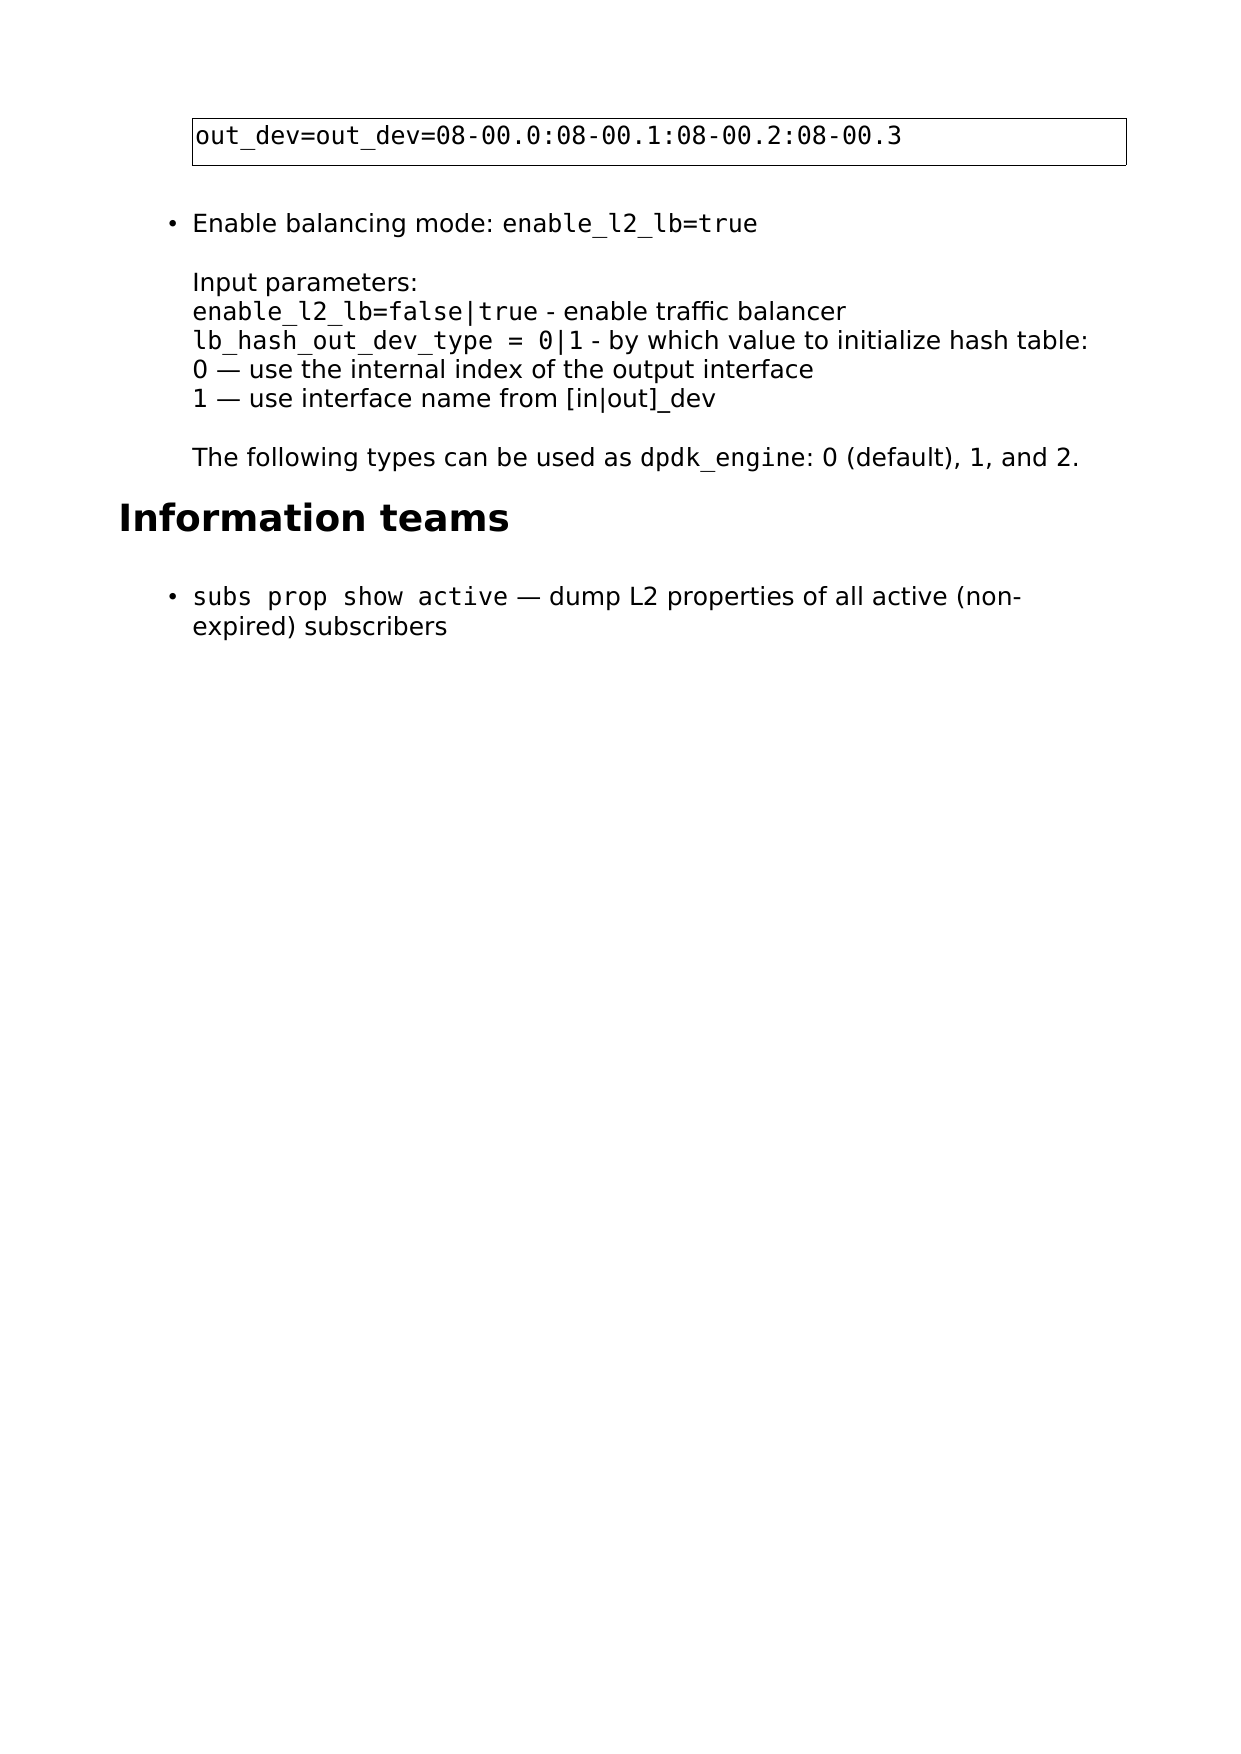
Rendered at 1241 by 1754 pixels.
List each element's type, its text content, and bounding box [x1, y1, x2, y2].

table_header out_dev=out_dev=08-00.0:08-00.1:08-00.2:08-00.3 [193, 119, 1126, 165]
list subs prop show active — dump L2 properties of all active (non-expired) subscribers [177, 582, 1122, 641]
list Enable balancing mode: enable_l2_lb=true Input parameters: enable_l2_lb=false|true - enable traffic balancer lb_hash_out_dev_type = 0|1 - by which value to initialize hash table: 0 — use the internal index of the output interface 1 — use interface name from [in|out]_dev The following types can be used as dpdk_engine: 0 (default), 1, and 2. [177, 209, 1122, 472]
subtitle Information teams [118, 497, 1122, 541]
